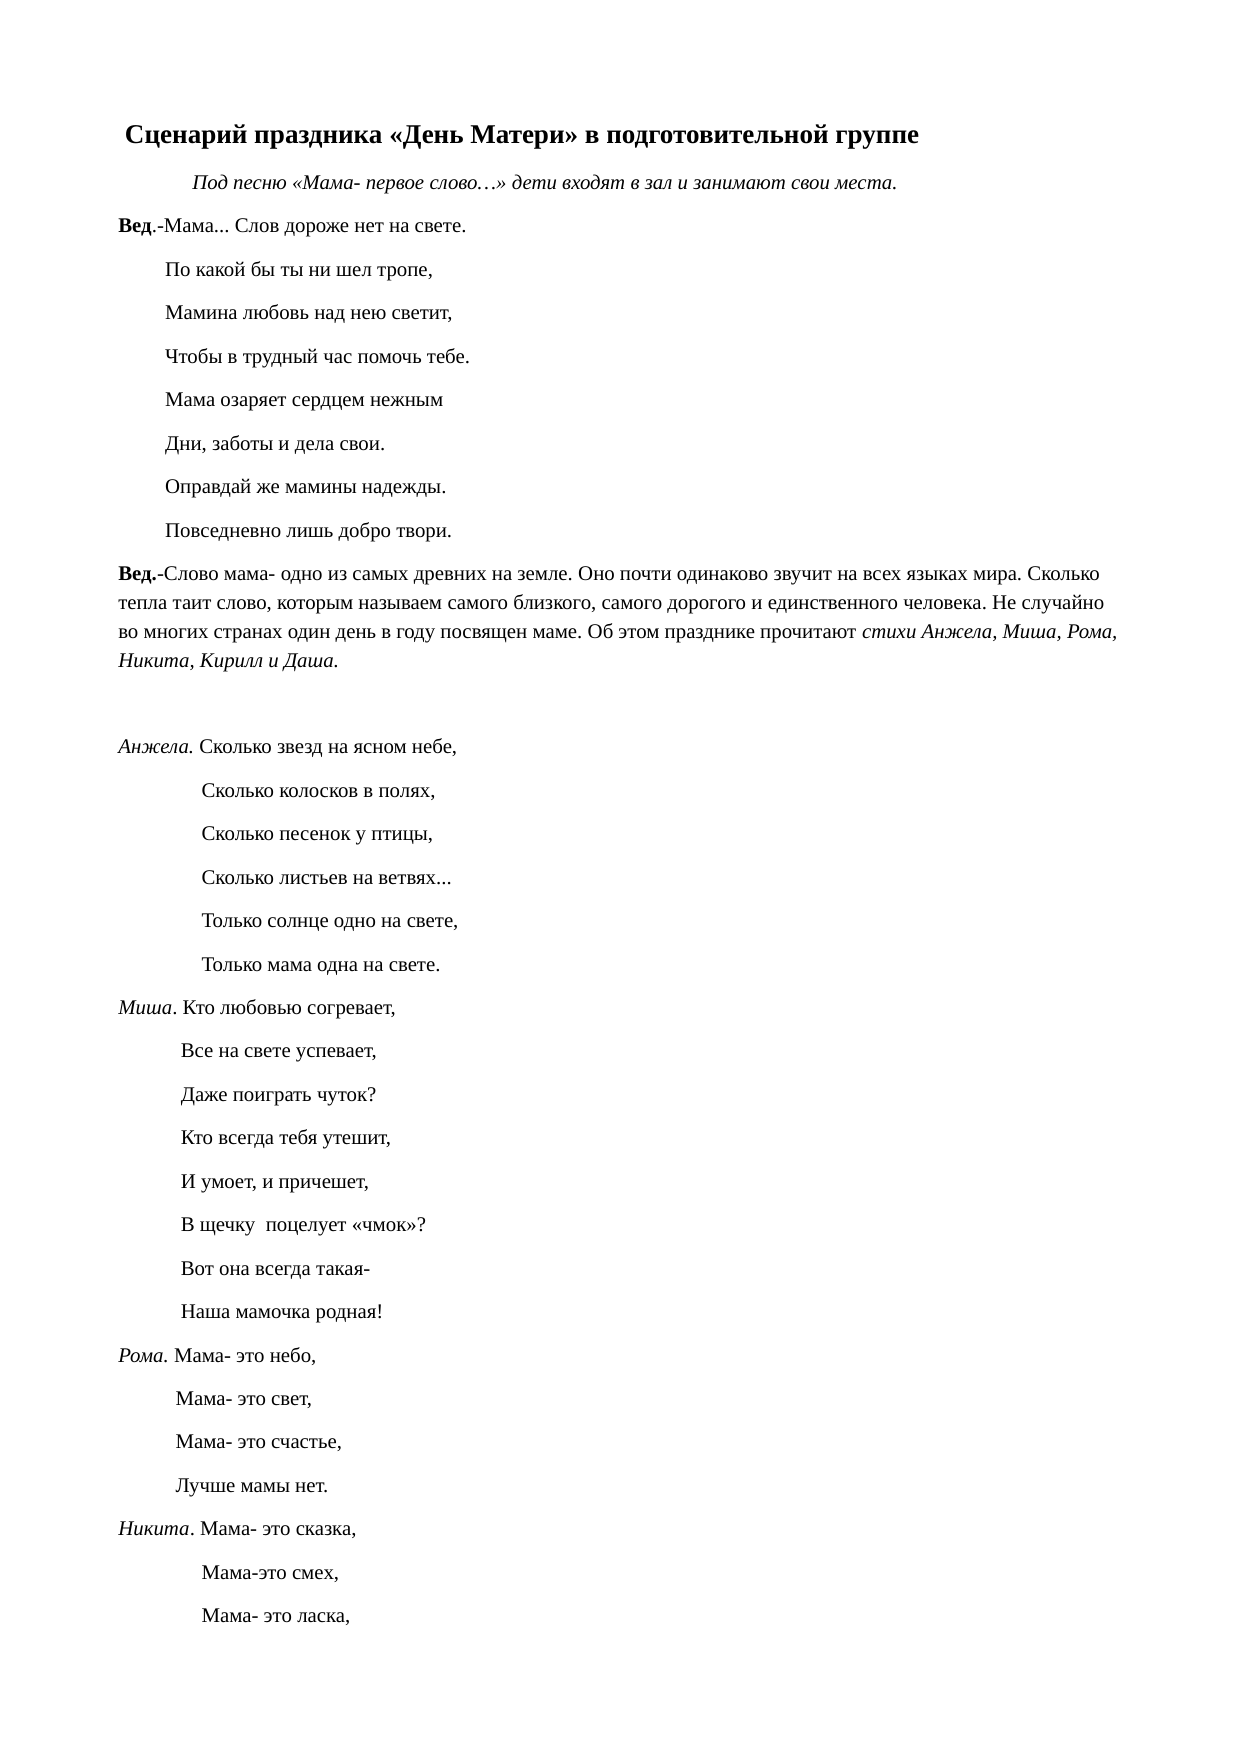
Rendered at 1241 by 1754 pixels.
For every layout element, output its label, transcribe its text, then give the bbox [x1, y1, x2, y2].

text Все на свете успевает, [118, 1038, 1122, 1062]
text Мама- это ласка, [118, 1603, 1122, 1627]
text Оправдай же мамины надежды. [118, 474, 1122, 498]
text Только мама одна на свете. [118, 952, 1122, 976]
text Под песню «Мама- первое слово…» дети входят в зал и занимают свои места. [118, 170, 1122, 194]
text Мама-это смех, [118, 1560, 1122, 1584]
text Мама- это свет, [118, 1386, 1122, 1410]
text Рома. Мама- это небо, [118, 1342, 1122, 1367]
text Даже поиграть чуток? [118, 1082, 1122, 1106]
text Сколько колосков в полях, [118, 778, 1122, 802]
text Лучше мамы нет. [118, 1473, 1122, 1497]
text Вед.-Мама... Слов дороже нет на свете. [118, 213, 1122, 237]
text И умоет, и причешет, [118, 1169, 1122, 1193]
text Мамина любовь над нею светит, [118, 300, 1122, 324]
text Сколько листьев на ветвях... [118, 865, 1122, 889]
text Миша. Кто любовью согревает, [118, 995, 1122, 1019]
text Кто всегда тебя утешит, [118, 1125, 1122, 1149]
text Вот она всегда такая- [118, 1256, 1122, 1280]
text Дни, заботы и дела свои. [118, 431, 1122, 455]
text Повседневно лишь добро твори. [118, 517, 1122, 542]
text Только солнце одно на свете, [118, 908, 1122, 932]
text Анжела. Сколько звезд на ясном небе, [118, 734, 1122, 758]
text Сценарий праздника «День Матери» в подготовительной группе [118, 118, 1122, 149]
text Чтобы в трудный час помочь тебе. [118, 344, 1122, 368]
text Мама озаряет сердцем нежным [118, 387, 1122, 411]
text По какой бы ты ни шел тропе, [118, 257, 1122, 281]
text В щечку поцелует «чмок»? [118, 1212, 1122, 1236]
text Вед.-Слово мама- одно из самых древних на земле. Оно почти одинаково звучит на всех языках мира. Сколько тепла таит слово, которым называем самого близкого, самого дорогого и единственного человека. Не случайно во многих странах один день в году посвящен маме. Об этом празднике прочитают стихи Анжела, Миша, Рома, Никита, Кирилл и Даша. [118, 561, 1122, 672]
text Сколько песенок у птицы, [118, 821, 1122, 845]
text Мама- это счастье, [118, 1429, 1122, 1453]
text Наша мамочка родная! [118, 1299, 1122, 1323]
text Никита. Мама- это сказка, [118, 1516, 1122, 1540]
